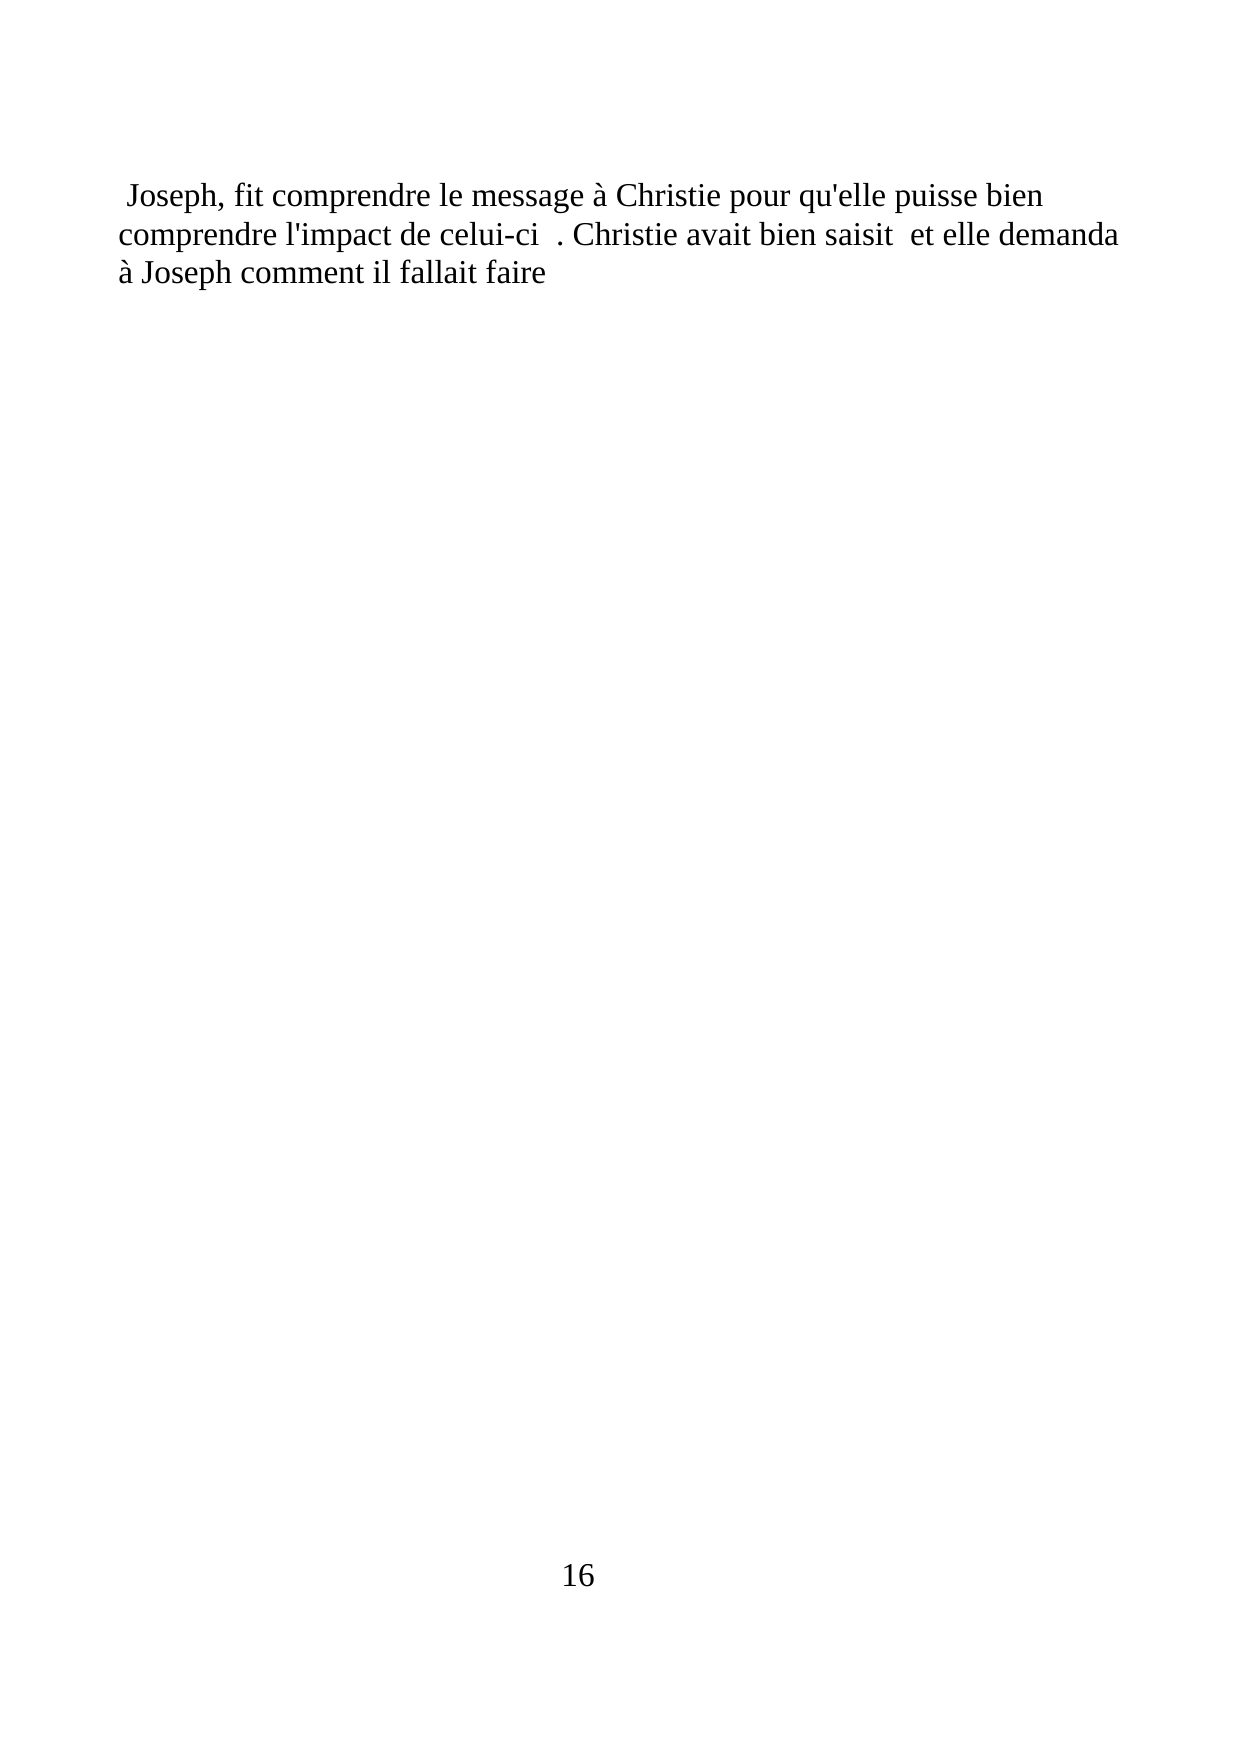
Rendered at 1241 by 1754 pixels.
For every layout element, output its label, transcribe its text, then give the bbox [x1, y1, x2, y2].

text 16 [118, 1556, 1122, 1594]
text Joseph, fit comprendre le message à Christie pour qu'elle puisse bien comprendre l'impact de celui-ci . Christie avait bien saisit et elle demanda à Joseph comment il fallait faire [118, 176, 1122, 291]
